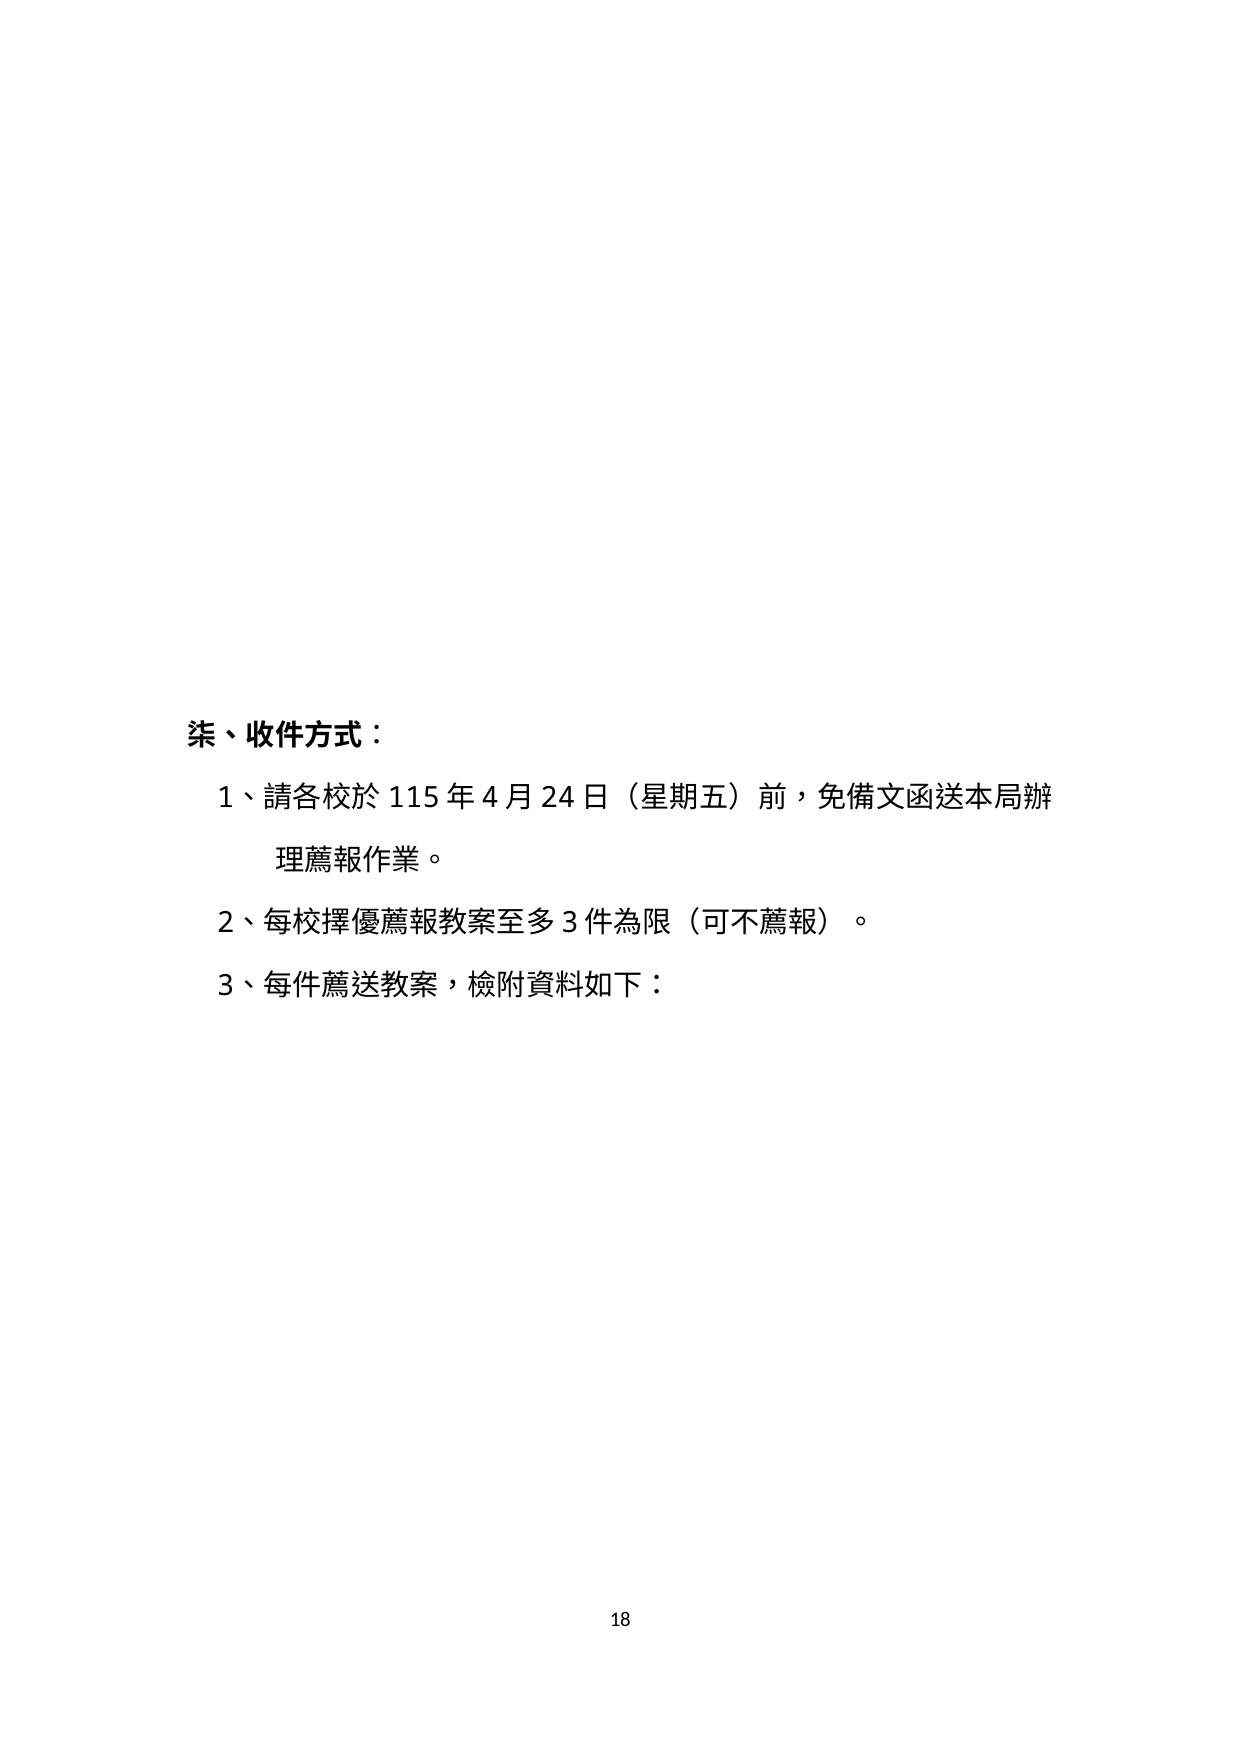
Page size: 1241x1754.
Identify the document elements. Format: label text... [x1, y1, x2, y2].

list 每件薦送教案，檢附資料如下： [217, 941, 1053, 1004]
list 收件方式： [187, 691, 1053, 754]
list 請各校於115年4月24日（星期五）前，免備文函送本局辦理薦報作業。 [217, 754, 1053, 879]
list 每校擇優薦報教案至多3件為限（可不薦報）。 [217, 879, 1053, 941]
